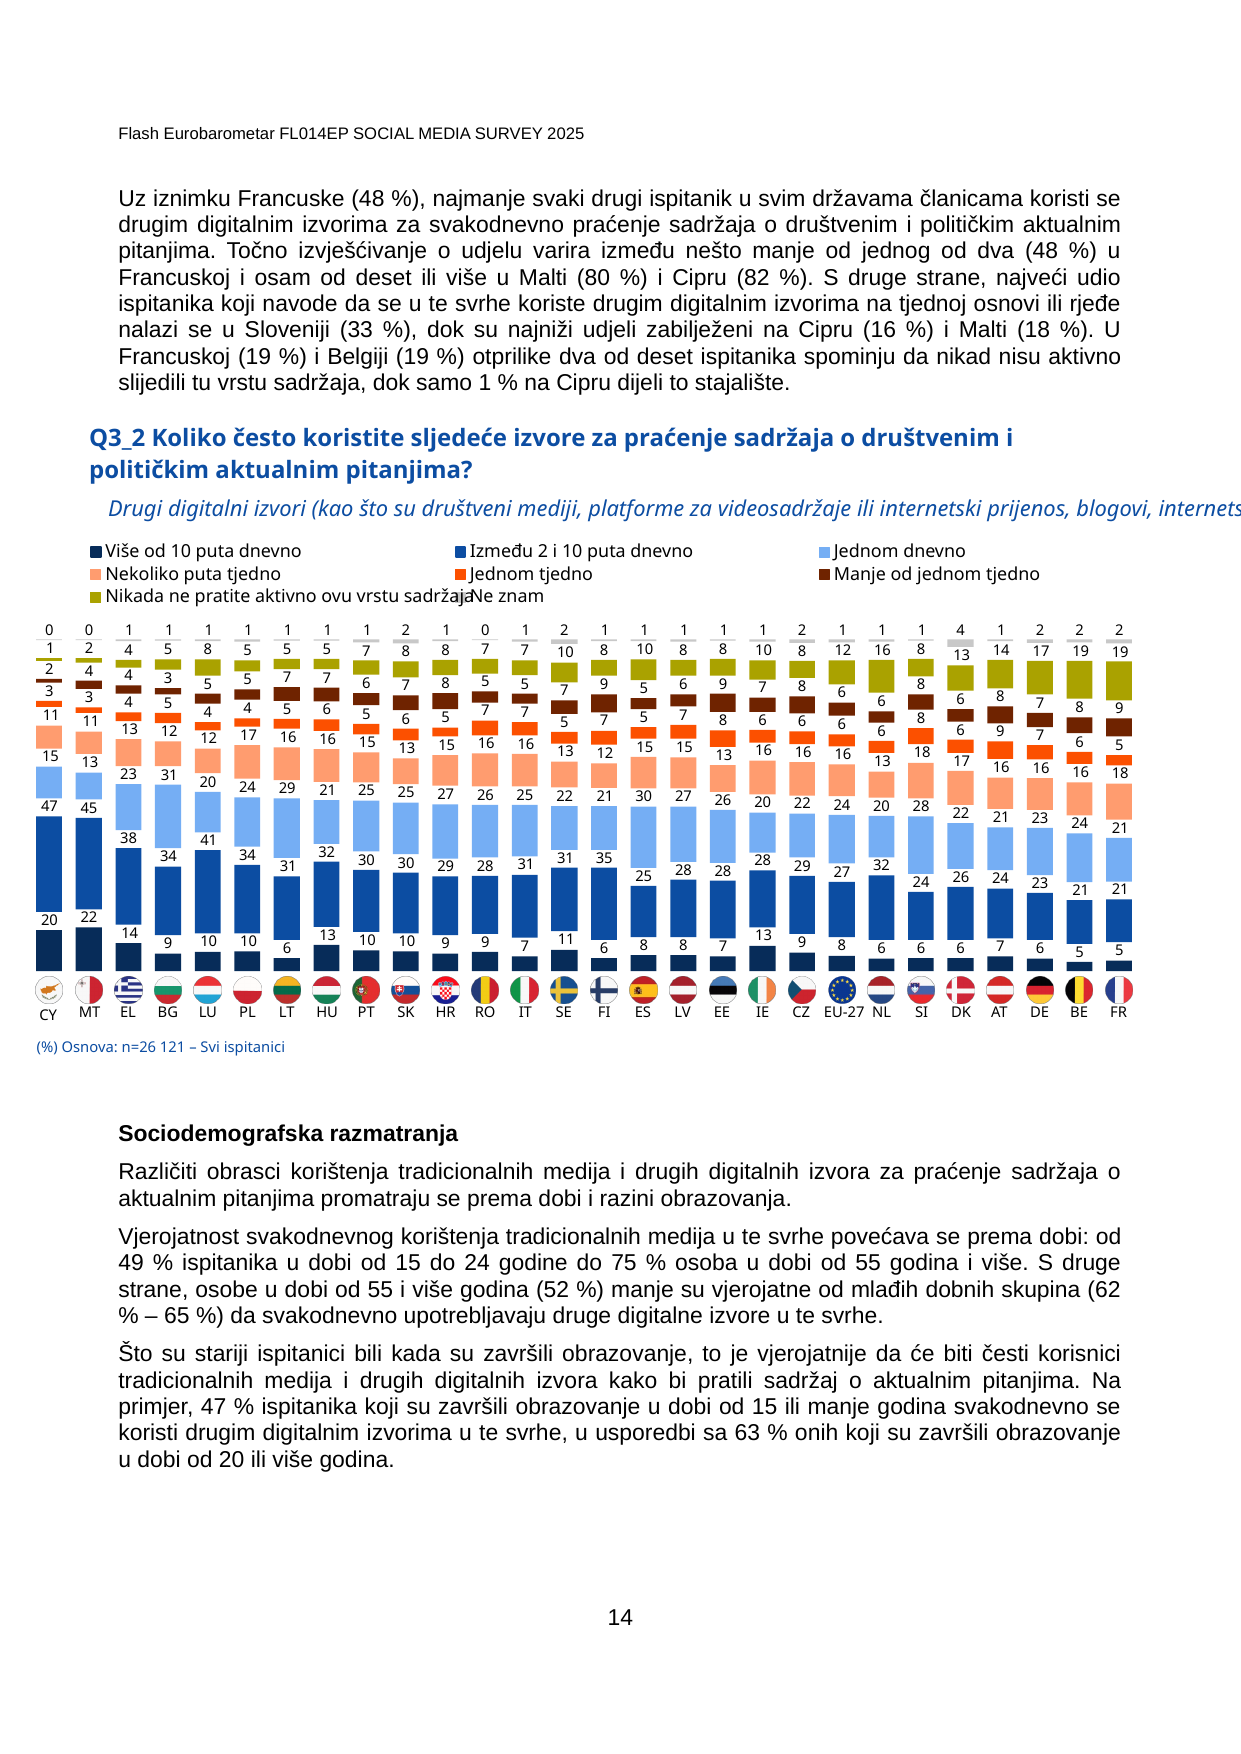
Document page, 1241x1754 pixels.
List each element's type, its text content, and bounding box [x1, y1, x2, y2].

picture [709, 976, 737, 1004]
picture [907, 976, 935, 1004]
picture [471, 976, 499, 1004]
picture [1105, 976, 1133, 1004]
picture [748, 976, 776, 1004]
picture [669, 976, 697, 1004]
picture [629, 976, 658, 1004]
text Sociodemografska razmatranja [118, 1120, 1122, 1146]
picture [114, 976, 143, 1004]
picture [986, 976, 1014, 1004]
picture [352, 976, 380, 1004]
picture [431, 976, 460, 1004]
picture [550, 976, 578, 1004]
text Što su stariji ispitanici bili kada su završili obrazovanje, to je vjerojatnije da će biti česti korisnici tradicionalnih medija i drugih digitalnih izvora kako bi pratili sadržaj o aktualnim pitanjima. Na primjer, 47 % ispitanika koji su završili obrazovanje u dobi od 15 ili manje godina svakodnevno se koristi drugim digitalnim izvorima u te svrhe, u usporedbi sa 63 % onih koji su završili obrazovanje u dobi od 20 ili više godina. [118, 1340, 1122, 1472]
picture [788, 976, 816, 1004]
picture [193, 976, 222, 1004]
picture [510, 976, 539, 1004]
text Uz iznimku Francuske (48 %), najmanje svaki drugi ispitanik u svim državama članicama koristi se drugim digitalnim izvorima za svakodnevno praćenje sadržaja o društvenim i političkim aktualnim pitanjima. Točno izvješćivanje o udjelu varira između nešto manje od jednog od dva (48 %) u Francuskoj i osam od deset ili više u Malti (80 %) i Cipru (82 %). S druge strane, najveći udio ispitanika koji navode da se u te svrhe koriste drugim digitalnim izvorima na tjednoj osnovi ili rjeđe nalazi se u Sloveniji (33 %), dok su najniži udjeli zabilježeni na Cipru (16 %) i Malti (18 %). U Francuskoj (19 %) i Belgiji (19 %) otprilike dva od deset ispitanika spominju da nikad nisu aktivno slijedili tu vrstu sadržaja, dok samo 1 % na Cipru dijeli to stajalište. [118, 184, 1122, 395]
picture [35, 976, 63, 1004]
picture [154, 976, 182, 1004]
picture [233, 976, 262, 1004]
picture [1065, 976, 1093, 1004]
picture [590, 976, 618, 1004]
picture [867, 976, 895, 1004]
picture [1026, 976, 1054, 1004]
picture [391, 976, 420, 1004]
picture [273, 976, 301, 1004]
picture [828, 976, 856, 1004]
picture [75, 976, 103, 1004]
picture [946, 976, 975, 1004]
text Različiti obrasci korištenja tradicionalnih medija i drugih digitalnih izvora za praćenje sadržaja o aktualnim pitanjima promatraju se prema dobi i razini obrazovanja. [118, 1158, 1122, 1211]
text Vjerojatnost svakodnevnog korištenja tradicionalnih medija u te svrhe povećava se prema dobi: od 49 % ispitanika u dobi od 15 do 24 godine do 75 % osoba u dobi od 55 godina i više. S druge strane, osobe u dobi od 55 i više godina (52 %) manje su vjerojatne od mlađih dobnih skupina (62 % – 65 %) da svakodnevno upotrebljavaju druge digitalne izvore u te svrhe. [118, 1223, 1122, 1328]
picture [312, 976, 341, 1004]
